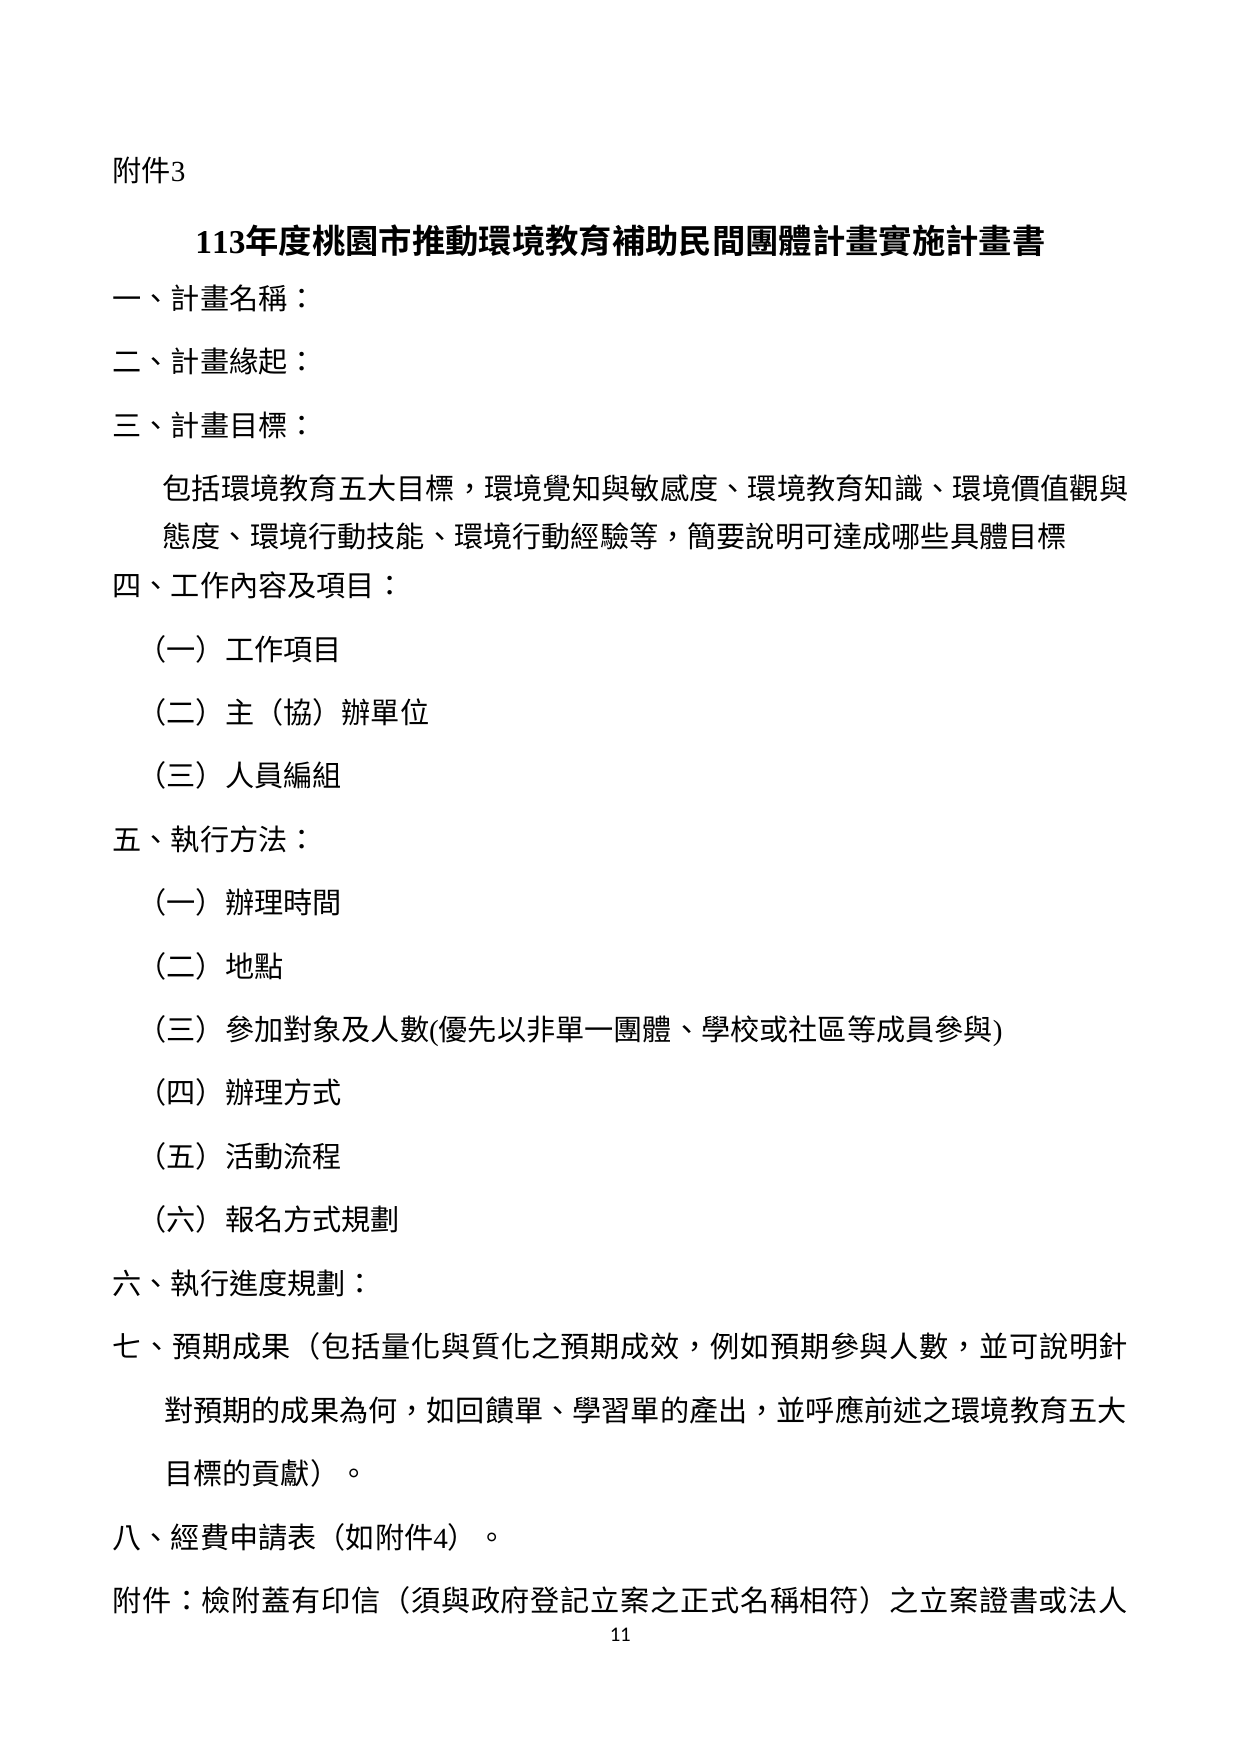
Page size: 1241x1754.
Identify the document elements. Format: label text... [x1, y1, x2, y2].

text （二）地點 [137, 943, 1128, 986]
text （二）主（協）辦單位 [137, 689, 1128, 732]
text 一、計畫名稱： [112, 275, 1128, 317]
text （三）參加對象及人數(優先以非單一團體、學校或社區等成員參與) [137, 1007, 1128, 1049]
text （五）活動流程 [137, 1133, 1128, 1176]
text 二、計畫緣起： [112, 339, 1128, 381]
text 包括環境教育五大目標，環境覺知與敏感度、環境教育知識、環境價值觀與態度、環境行動技能、環境行動經驗等，簡要說明可達成哪些具體目標 [162, 466, 1128, 556]
text 三、計畫目標： [112, 402, 1128, 444]
text （三）人員編組 [137, 753, 1128, 795]
text （一）工作項目 [137, 626, 1128, 668]
text 四、工作內容及項目： [112, 563, 1128, 605]
text 六、執行進度規劃： [112, 1260, 1128, 1303]
text 八、經費申請表（如附件4）。 [112, 1514, 1128, 1556]
text （四）辦理方式 [137, 1070, 1128, 1112]
text 附件：檢附蓋有印信（須與政府登記立案之正式名稱相符）之立案證書或法人 [112, 1578, 1128, 1620]
text （六）報名方式規劃 [137, 1197, 1128, 1239]
text 113年度桃園市推動環境教育補助民間團體計畫實施計畫書 [112, 214, 1128, 263]
text （一）辦理時間 [137, 880, 1128, 922]
text 七、預期成果（包括量化與質化之預期成效，例如預期參與人數，並可說明針對預期的成果為何，如回饋單、學習單的產出，並呼應前述之環境教育五大目標的貢獻）。 [112, 1324, 1128, 1493]
text 附件3 [112, 147, 1128, 189]
text 五、執行方法： [112, 816, 1128, 859]
